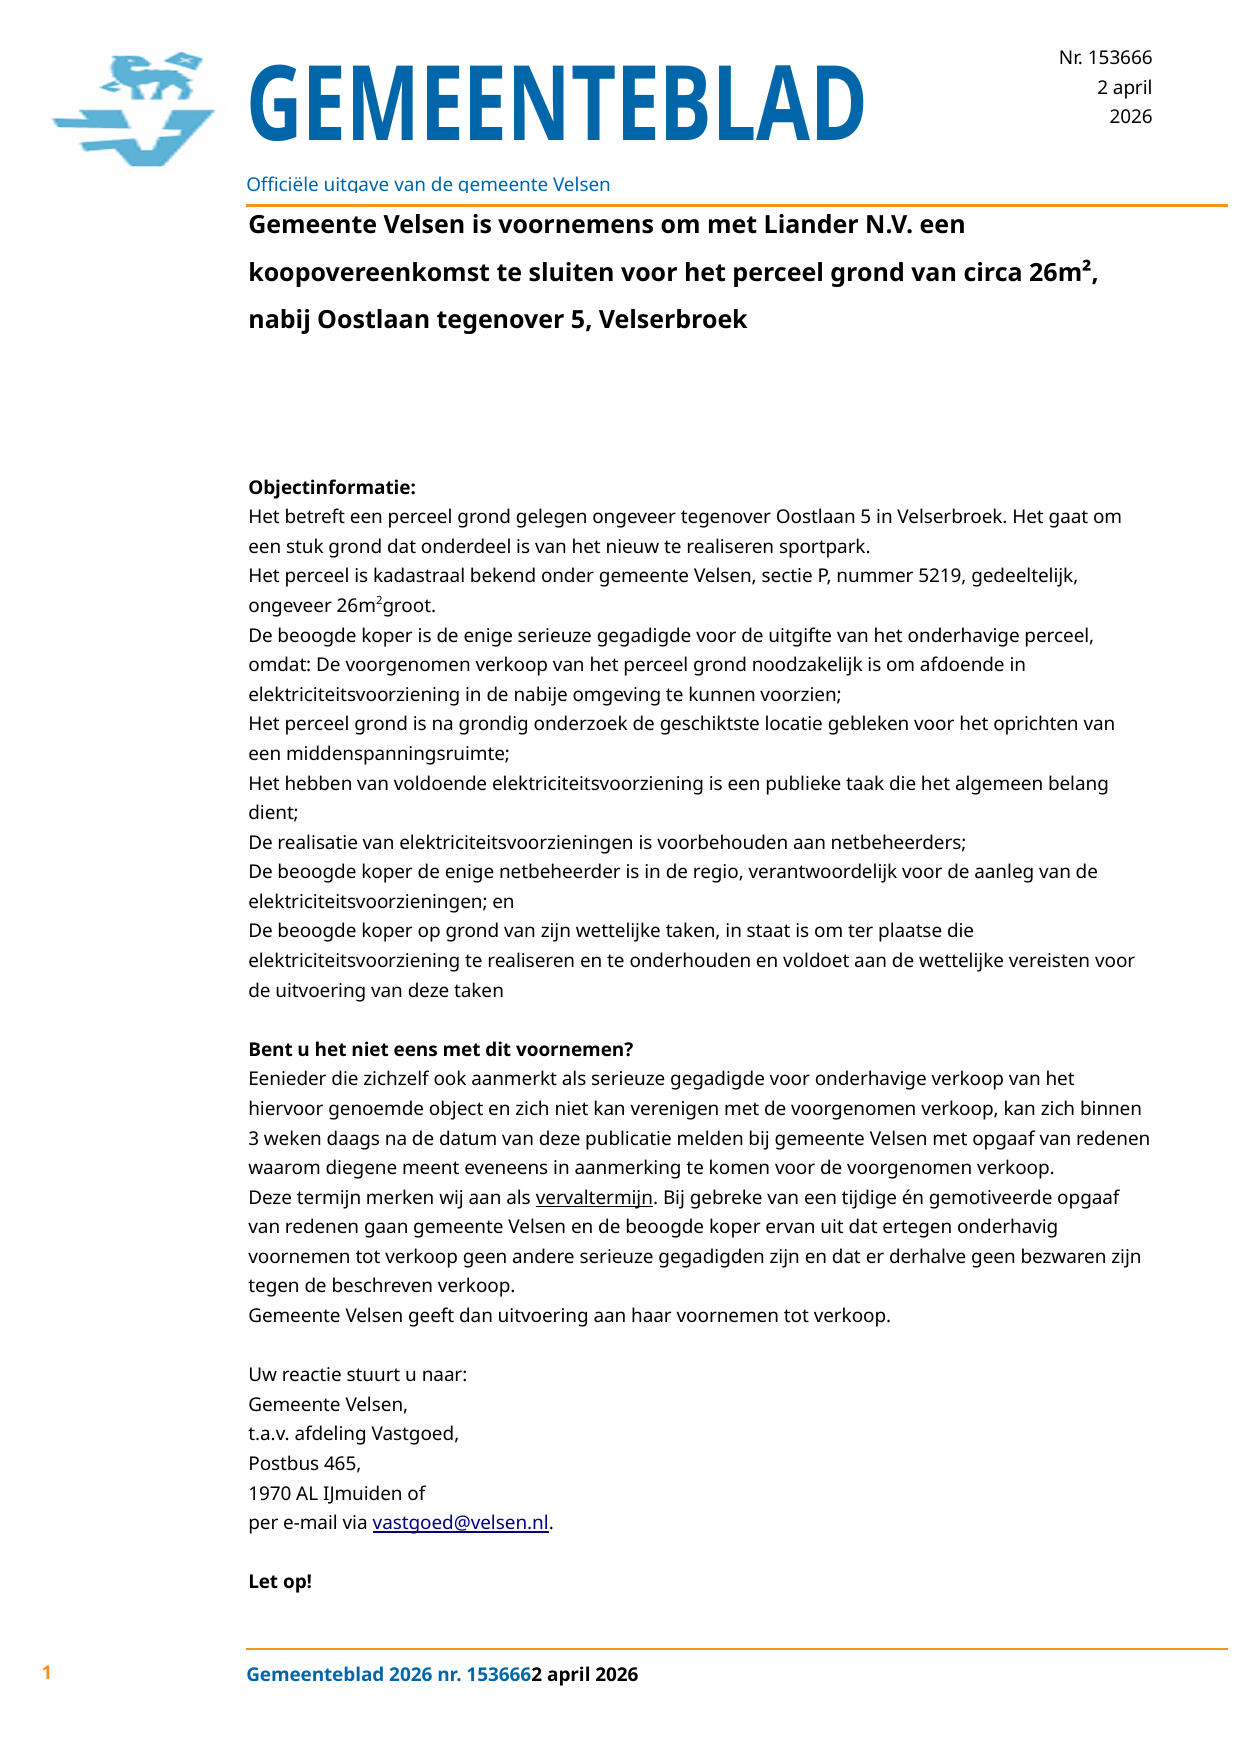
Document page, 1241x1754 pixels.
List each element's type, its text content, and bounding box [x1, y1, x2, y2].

text Postbus 465, [248, 1450, 1152, 1476]
text Let op! [248, 1568, 1152, 1594]
text De beoogde koper op grond van zijn wettelijke taken, in staat is om ter plaatse die elektriciteitsvoorziening te realiseren en te onderhouden en voldoet aan de wettelijke vereisten voor de uitvoering van deze taken [248, 918, 1152, 1003]
text Bent u het niet eens met dit voornemen? [248, 1036, 1152, 1062]
text 1970 AL IJmuiden of [248, 1480, 1152, 1506]
text Het perceel is kadastraal bekend onder gemeente Velsen, sectie P, nummer 5219, gedeeltelijk, ongeveer 26m2groot. [248, 563, 1152, 618]
text Deze termijn merken wij aan als vervaltermijn. Bij gebreke van een tijdige én gemotiveerde opgaaf van redenen gaan gemeente Velsen en de beoogde koper ervan uit dat ertegen onderhavig voornemen tot verkoop geen andere serieuze gegadigden zijn en dat er derhalve geen bezwaren zijn tegen de beschreven verkoop. [248, 1184, 1152, 1298]
text Het hebben van voldoende elektriciteitsvoorziening is een publieke taak die het algemeen belang dient; [248, 770, 1152, 825]
text Het perceel grond is na grondig onderzoek de geschiktste locatie gebleken voor het oprichten van een middenspanningsruimte; [248, 711, 1152, 766]
text Eenieder die zichzelf ook aanmerkt als serieuze gegadigde voor onderhavige verkoop van het hiervoor genoemde object en zich niet kan verenigen met de voorgenomen verkoop, kan zich binnen 3 weken daags na de datum van deze publicatie melden bij gemeente Velsen met opgaaf van redenen waarom diegene meent eveneens in aanmerking te komen voor de voorgenomen verkoop. [248, 1066, 1152, 1180]
text De beoogde koper is de enige serieuze gegadigde voor de uitgifte van het onderhavige perceel, omdat: De voorgenomen verkoop van het perceel grond noodzakelijk is om afdoende in elektriciteitsvoorziening in de nabije omgeving te kunnen voorzien; [248, 622, 1152, 707]
text De beoogde koper de enige netbeheerder is in de regio, verantwoordelijk voor de aanleg van de elektriciteitsvoorzieningen; en [248, 858, 1152, 914]
text Het betreft een perceel grond gelegen ongeveer tegenover Oostlaan 5 in Velserbroek. Het gaat om een stuk grond dat onderdeel is van het nieuw te realiseren sportpark. [248, 503, 1152, 559]
text per e-mail via vastgoed@velsen.nl. [248, 1509, 1152, 1535]
text Uw reactie stuurt u naar: [248, 1361, 1152, 1387]
text De realisatie van elektriciteitsvoorzieningen is voorbehouden aan netbeheerders; [248, 829, 1152, 855]
text Gemeente Velsen, [248, 1391, 1152, 1417]
text Gemeente Velsen is voornemens om met Liander N.V. een koopovereenkomst te sluiten voor het perceel grond van circa 26m², nabij Oostlaan tegenover 5, Velserbroek [248, 207, 1152, 336]
text Objectinformatie: [248, 474, 1152, 500]
text Gemeente Velsen geeft dan uitvoering aan haar voornemen tot verkoop. [248, 1302, 1152, 1328]
text t.a.v. afdeling Vastgoed, [248, 1421, 1152, 1446]
picture [41, 47, 231, 172]
